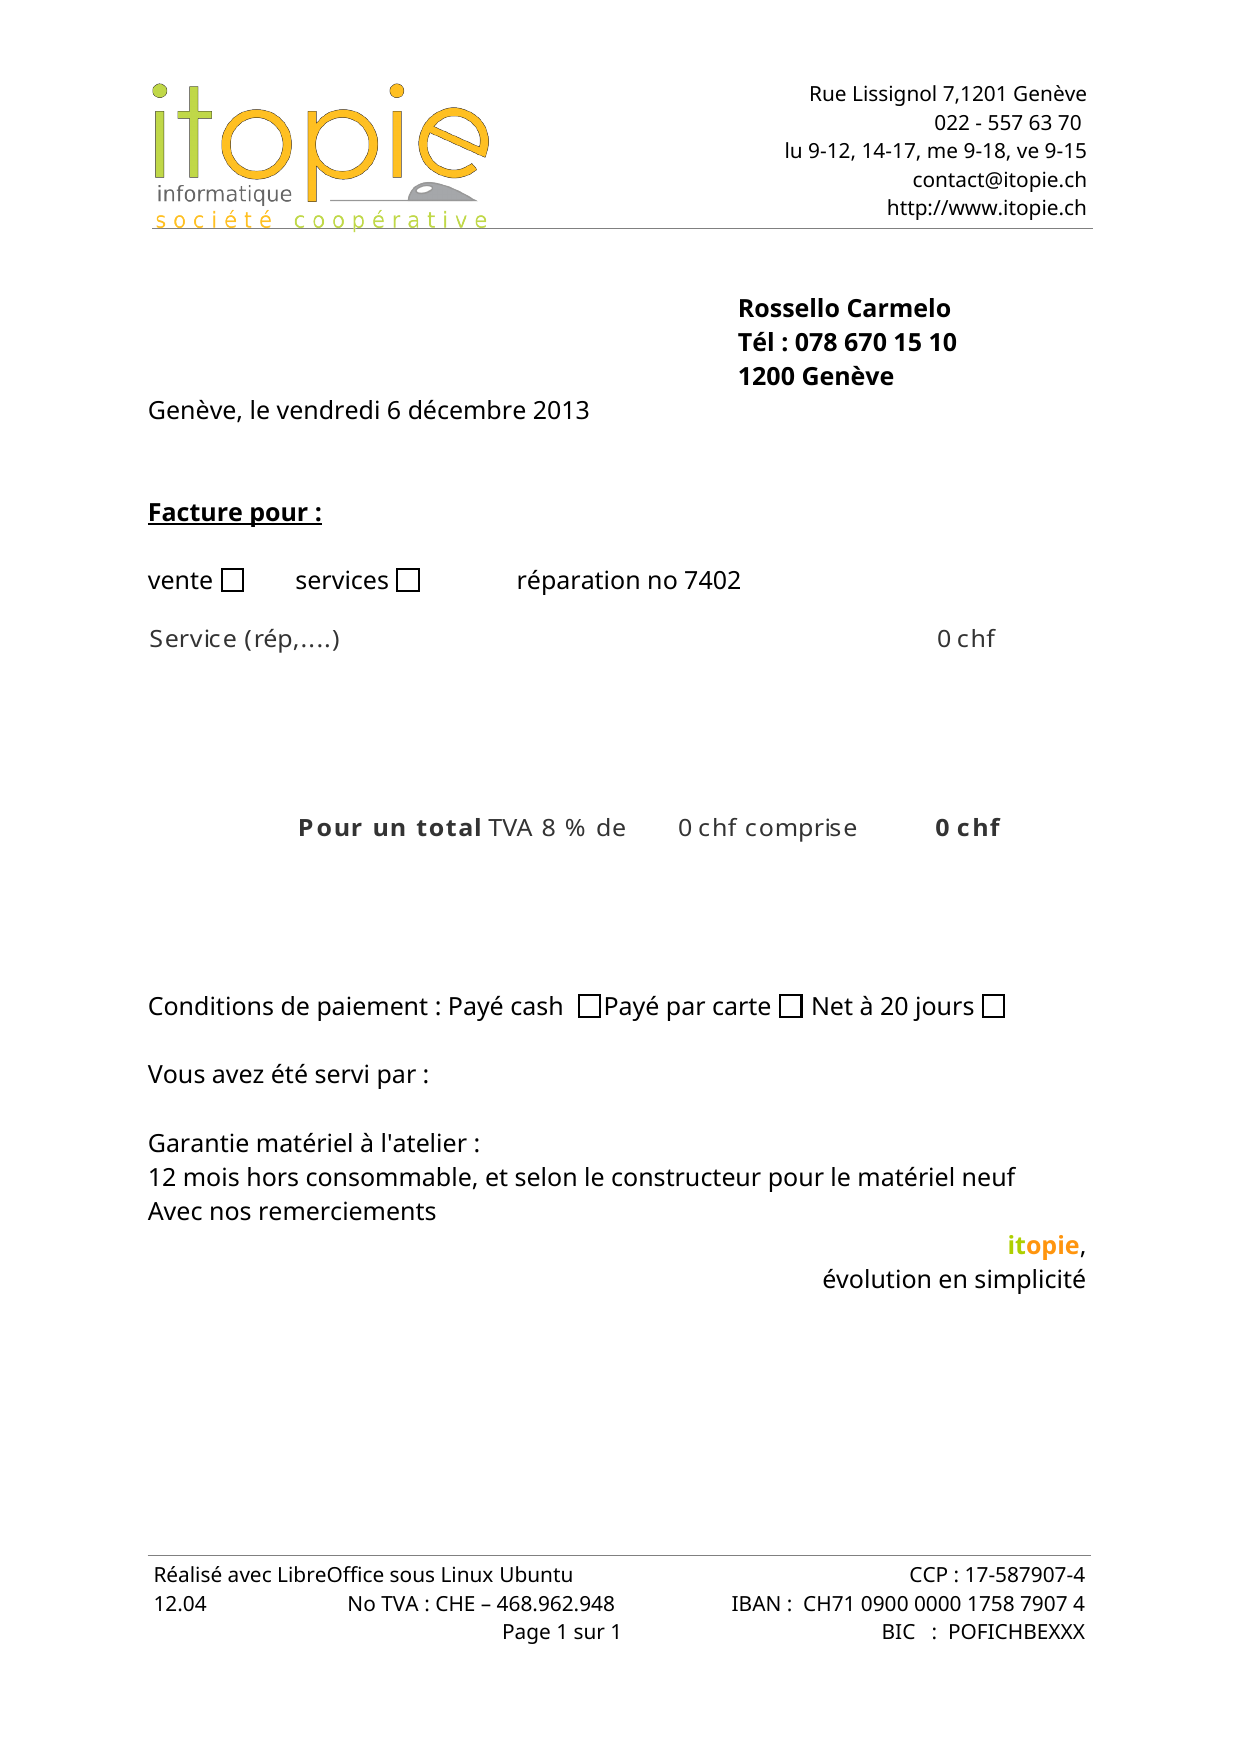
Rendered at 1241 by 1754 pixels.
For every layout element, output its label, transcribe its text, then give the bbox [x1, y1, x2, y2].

text Genève, le vendredi 6 décembre 2013 [148, 392, 1093, 427]
text évolution en simplicité [148, 1262, 1093, 1296]
text Avec nos remerciements [148, 1193, 1093, 1227]
text 12 mois hors consommable, et selon le constructeur pour le matériel neuf [148, 1159, 1093, 1193]
text Rossello Carmelo [148, 290, 1093, 324]
text Vous avez été servi par : [148, 1057, 1093, 1091]
text Garantie matériel à l'atelier : [148, 1125, 1093, 1159]
text Conditions de paiement : Payé cash Payé par carte Net à 20 jours [148, 989, 1093, 1023]
text 1200 Genève [148, 358, 1093, 392]
text itopie, [148, 1227, 1093, 1262]
text Facture pour : [148, 495, 1093, 529]
text vente services réparation no 7402 [148, 563, 1093, 597]
picture [138, 72, 500, 244]
text Tél : 078 670 15 10 [148, 324, 1093, 358]
